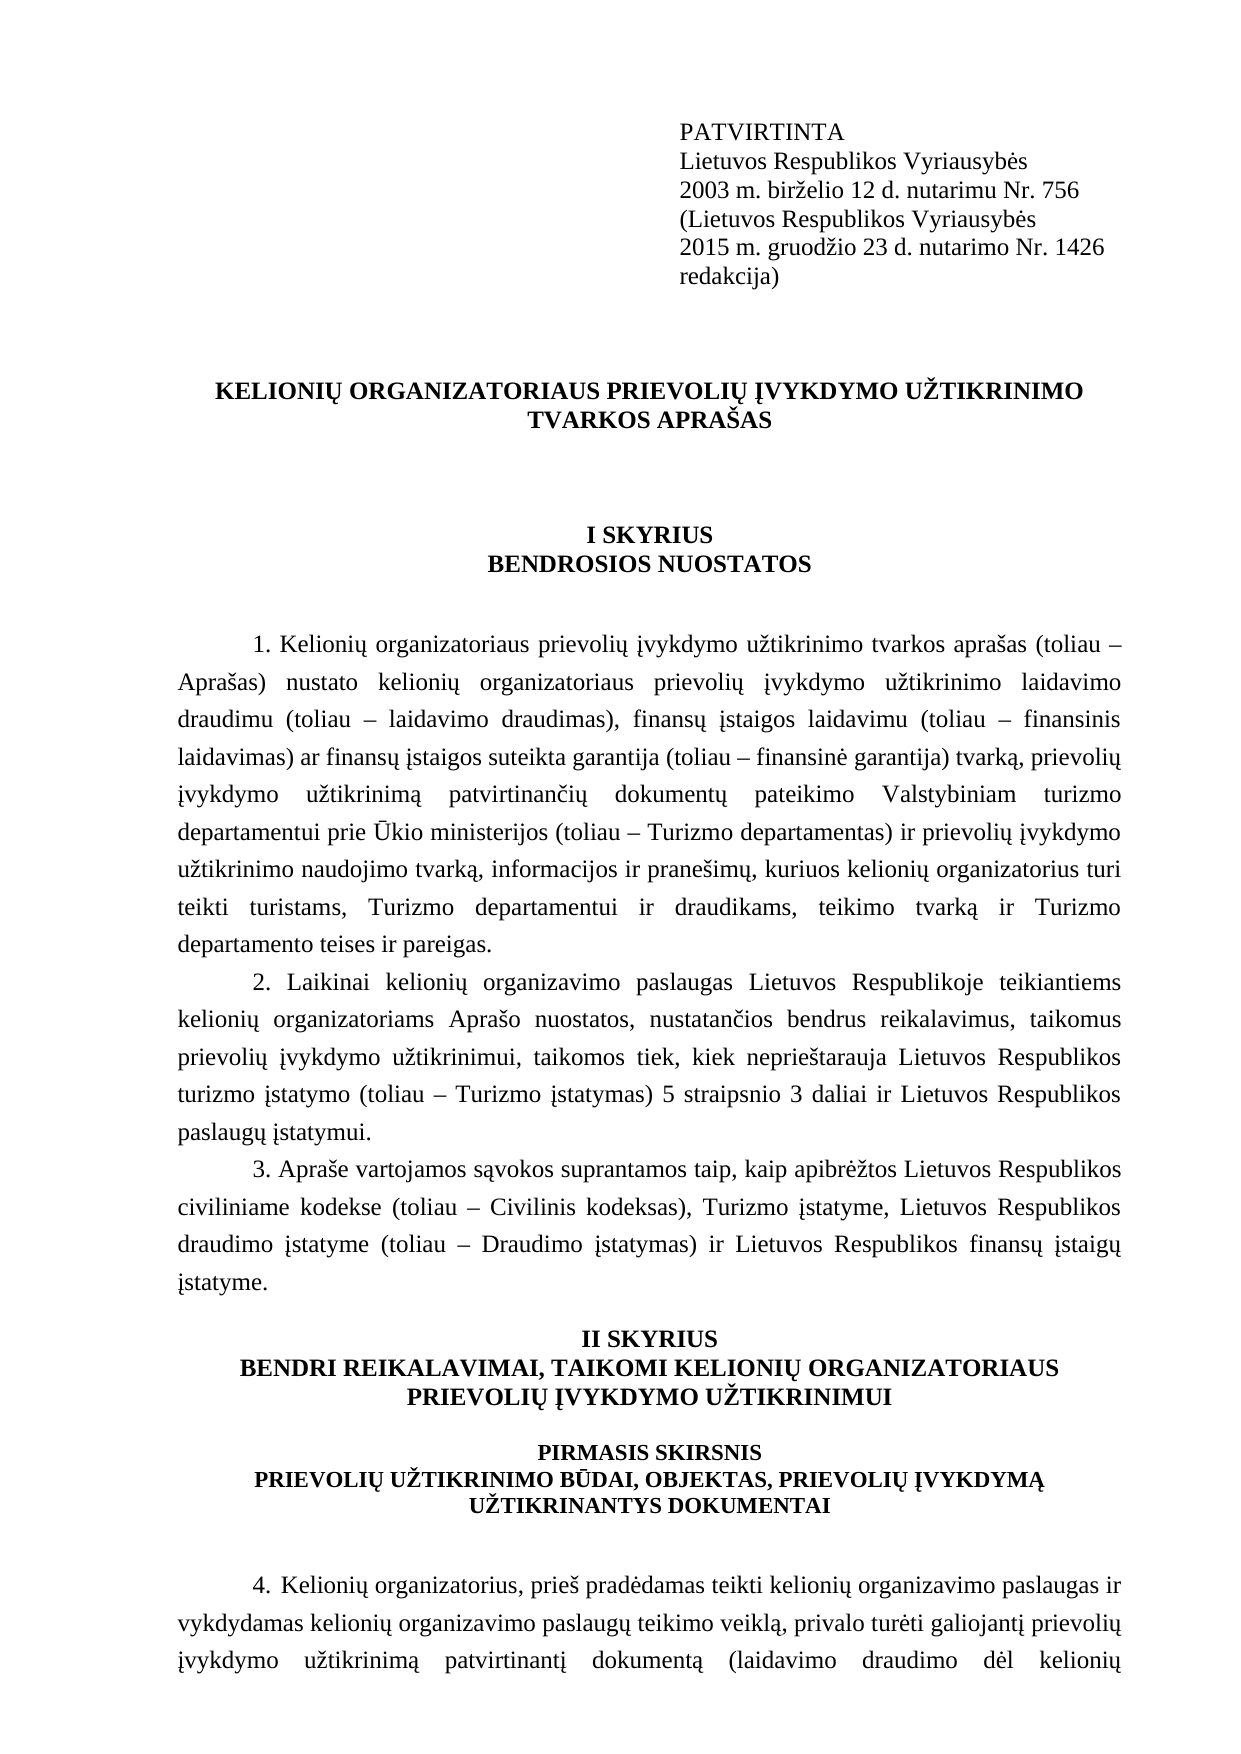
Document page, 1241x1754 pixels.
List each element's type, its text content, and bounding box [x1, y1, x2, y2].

text 2. Laikinai kelionių organizavimo paslaugas Lietuvos Respublikoje teikiantiems kelionių organizatoriams Aprašo nuostatos, nustatančios bendrus reikalavimus, taikomus prievolių įvykdymo užtikrinimui, taikomos tiek, kiek neprieštarauja Lietuvos Respublikos turizmo įstatymo (toliau – Turizmo įstatymas) 5 straipsnio 3 daliai ir Lietuvos Respublikos paslaugų įstatymui. [177, 958, 1122, 1146]
text II SKYRIUS [177, 1324, 1122, 1353]
text I SKYRIUS [177, 520, 1122, 549]
text 4. Kelionių organizatorius, prieš pradėdamas teikti kelionių organizavimo paslaugas ir vykdydamas kelionių organizavimo paslaugų teikimo veiklą, privalo turėti galiojantį prievolių įvykdymo užtikrinimą patvirtinantį dokumentą (laidavimo draudimo dėl kelionių [177, 1561, 1122, 1674]
text BENDROSIOS NUOSTATOS [177, 549, 1122, 577]
text BENDRI REIKALAVIMAI, TAIKOMI KELIONIŲ ORGANIZATORIAUS PRIEVOLIŲ ĮVYKDYMO UŽTIKRINIMUI [177, 1353, 1122, 1411]
text 1. Kelionių organizatoriaus prievolių įvykdymo užtikrinimo tvarkos aprašas (toliau – Aprašas) nustato kelionių organizatoriaus prievolių įvykdymo užtikrinimo laidavimo draudimu (toliau – laidavimo draudimas), finansų įstaigos laidavimu (toliau – finansinis laidavimas) ar finansų įstaigos suteikta garantija (toliau – finansinė garantija) tvarką, prievolių įvykdymo užtikrinimą patvirtinančių dokumentų pateikimo Valstybiniam turizmo departamentui prie Ūkio ministerijos (toliau – Turizmo departamentas) ir prievolių įvykdymo užtikrinimo naudojimo tvarką, informacijos ir pranešimų, kuriuos kelionių organizatorius turi teikti turistams, Turizmo departamentui ir draudikams, teikimo tvarką ir Turizmo departamento teises ir pareigas. [177, 621, 1122, 958]
text PATVIRTINTA Lietuvos Respublikos Vyriausybės 2003 m. birželio 12 d. nutarimu Nr. 756 (Lietuvos Respublikos Vyriausybės 2015 m. gruodžio 23 d. nutarimo Nr. 1426 redakcija) [679, 117, 1122, 290]
text 3. Apraše vartojamos sąvokos suprantamos taip, kaip apibrėžtos Lietuvos Respublikos civiliniame kodekse (toliau – Civilinis kodeksas), Turizmo įstatyme, Lietuvos Respublikos draudimo įstatyme (toliau – Draudimo įstatymas) ir Lietuvos Respublikos finansų įstaigų įstatyme. [177, 1146, 1122, 1296]
text PRIEVOLIŲ UŽTIKRINIMO BŪDAI, OBJEKTAS, PRIEVOLIŲ ĮVYKDYMĄ UŽTIKRINANTYS DOKUMENTAI [177, 1466, 1122, 1518]
text PIRMASIS SKIRSNIS [177, 1439, 1122, 1466]
text KELIONIŲ ORGANIZATORIAUS PRIEVOLIŲ ĮVYKDYMO UŽTIKRINIMO TVARKOS APRAŠAS [177, 376, 1122, 434]
